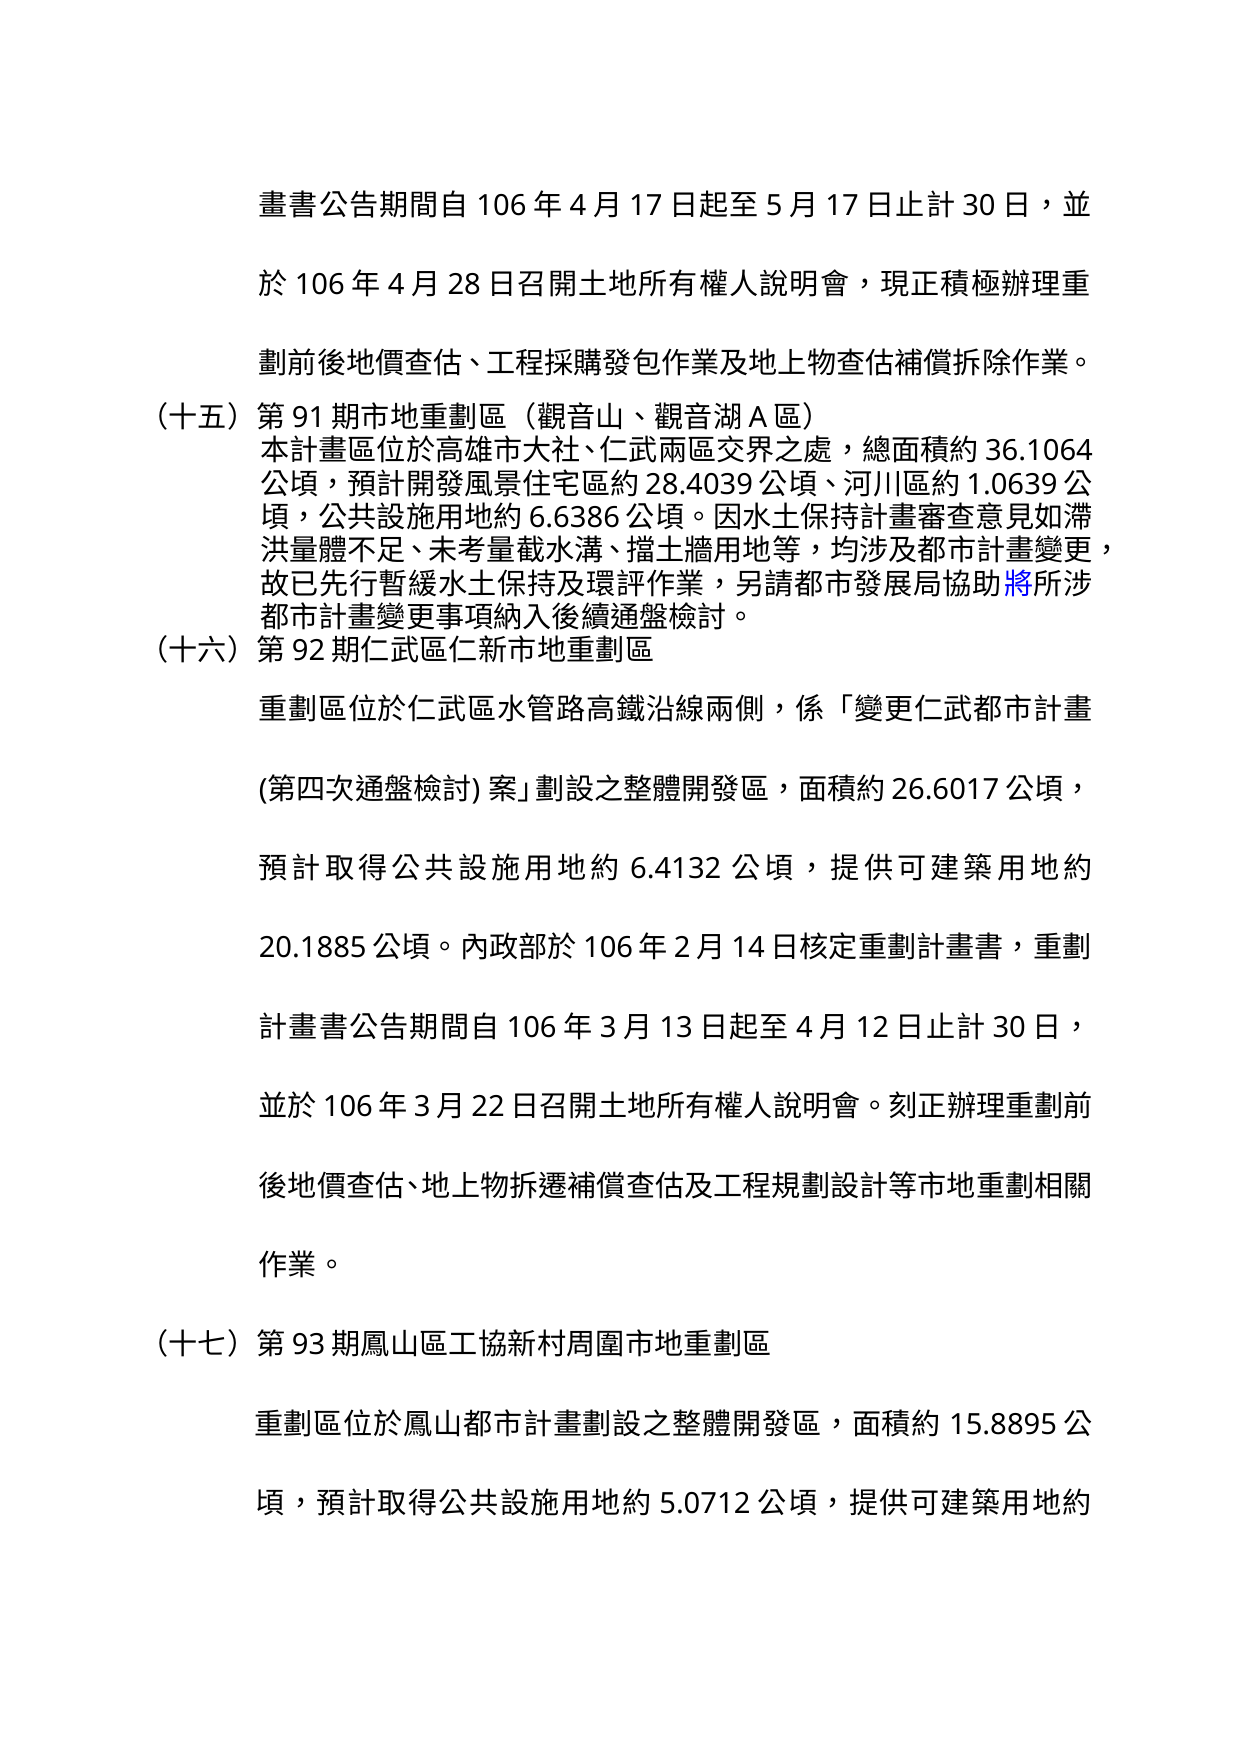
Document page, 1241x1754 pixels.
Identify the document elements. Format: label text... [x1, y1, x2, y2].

text 重劃區位於鳳山都市計畫劃設之整體開發區，面積約15.8895公頃，預計取得公共設施用地約5.0712公頃，提供可建築用地約 [254, 1382, 1092, 1541]
text 重劃區位於仁武區水管路高鐵沿線兩側，係「變更仁武都市計畫(第四次通盤檢討) 案」劃設之整體開發區，面積約26.6017公頃，預計取得公共設施用地約6.4132公頃，提供可建築用地約20.1885公頃。內政部於106年2月14日核定重劃計畫書，重劃計畫書公告期間自106年3月13日起至4月12日止計30日，並於106年3月22日召開土地所有權人說明會。刻正辦理重劃前後地價查估、地上物拆遷補償查估及工程規劃設計等市地重劃相關作業。 [258, 667, 1092, 1302]
text 本計畫區位於高雄市大社、仁武兩區交界之處，總面積約36.1064公頃，預計開發風景住宅區約28.4039公頃、河川區約1.0639公頃，公共設施用地約6.6386公頃。因水土保持計畫審查意見如滯洪量體不足、未考量截水溝、擋土牆用地等，均涉及都市計畫變更，故已先行暫緩水土保持及環評作業，另請都市發展局協助將所涉都市計畫變更事項納入後續通盤檢討。 [260, 434, 1092, 634]
text （十六）第92期仁武區仁新市地重劃區 [139, 634, 1092, 667]
text 本計畫區位於小港區高松段及高鳳段部分土地，約位在小港機場南側，總面積約23.25公頃，預計開發公園用地約10公頃、道路約2.42公頃、建築用地約10.83公頃。105年6月29日辦理市地重劃整體開發範圍會勘，105年8月2日召開重劃區土地所有權人座談會，重劃計畫書經內政部106年3月30日核定，重劃計畫書公告期間自106年4月17日起至5月17日止計30日，並於106年4月28日召開土地所有權人說明會，現正積極辦理重劃前後地價查估、工程採購發包作業及地上物查估補償拆除作業。 [258, 163, 1092, 401]
text （十五）第91期市地重劃區（觀音山、觀音湖A區） [139, 401, 1092, 434]
text （十七）第93期鳳山區工協新村周圍市地重劃區 [139, 1302, 1092, 1382]
